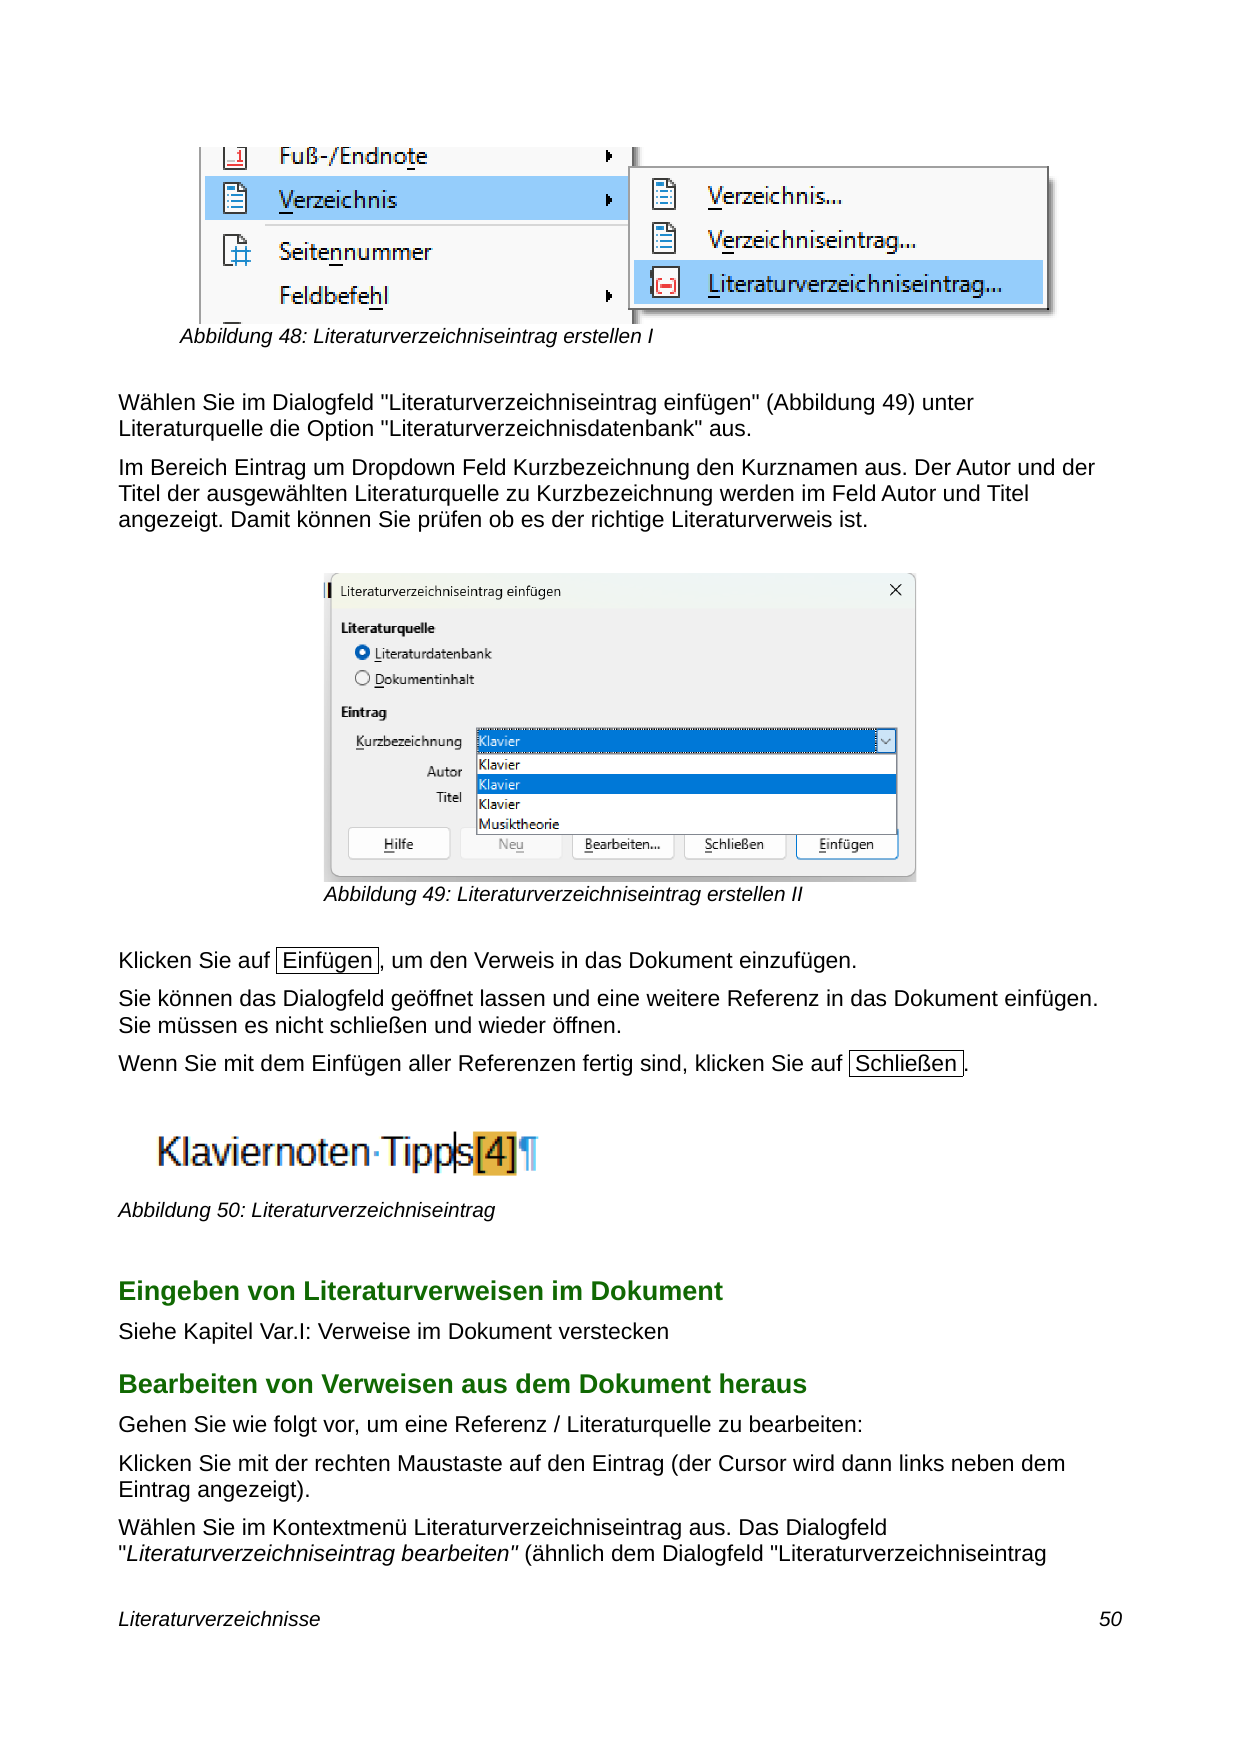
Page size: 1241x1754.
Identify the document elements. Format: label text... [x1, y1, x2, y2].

text Wählen Sie im Dialogfeld "Literaturverzeichniseintrag einfügen" (Abbildung 49) unter Literaturquelle die Option "Literaturverzeichnisdatenbank" aus. [118, 389, 1122, 442]
subtitle Eingeben von Literaturverweisen im Dokument [118, 1275, 1122, 1307]
text Sie können das Dialogfeld geöffnet lassen und eine weitere Referenz in das Dokument einfügen. Sie müssen es nicht schließen und wieder öffnen. [118, 985, 1122, 1038]
text , um den Verweis in das Dokument einzufügen. [379, 947, 1122, 973]
text Einfügen [277, 948, 378, 973]
text Klicken Sie mit der rechten Maustaste auf den Eintrag (der Cursor wird dann links neben dem Eintrag angezeigt). [118, 1449, 1122, 1502]
text Wenn Sie mit dem Einfügen aller Referenzen fertig sind, klicken Sie auf [118, 1050, 849, 1076]
text . [964, 1050, 1122, 1076]
text Schließen [850, 1051, 963, 1076]
text Abbildung 50: Literaturverzeichniseintrag [118, 1199, 570, 1222]
picture [180, 147, 1061, 324]
text Im Bereich Eintrag um Dropdown Feld Kurzbezeichnung den Kurznamen aus. Der Autor und der Titel der ausgewählten Literaturquelle zu Kurzbezeichnung werden im Feld Autor und Titel angezeigt. Damit können Sie prüfen ob es der richtige Literaturverweis ist. [118, 453, 1122, 532]
text Gehen Sie wie folgt vor, um eine Referenz / Literaturquelle zu bearbeiten: [118, 1411, 1122, 1438]
text Abbildung 48: Literaturverzeichniseintrag erstellen I [180, 324, 1060, 348]
text Klicken Sie auf [118, 947, 276, 973]
text Abbildung 49: Literaturverzeichniseintrag erstellen II [324, 882, 916, 906]
text Siehe Kapitel Var.I: Verweise im Dokument verstecken [118, 1318, 1122, 1345]
picture [323, 573, 917, 882]
picture [118, 1117, 571, 1199]
text Wählen Sie im Kontextmenü Literaturverzeichniseintrag aus. Das Dialogfeld "Literaturverzeichniseintrag bearbeiten" (ähnlich dem Dialogfeld "Literaturverzeichniseintrag [118, 1514, 1122, 1567]
subtitle Bearbeiten von Verweisen aus dem Dokument heraus [118, 1368, 1122, 1399]
